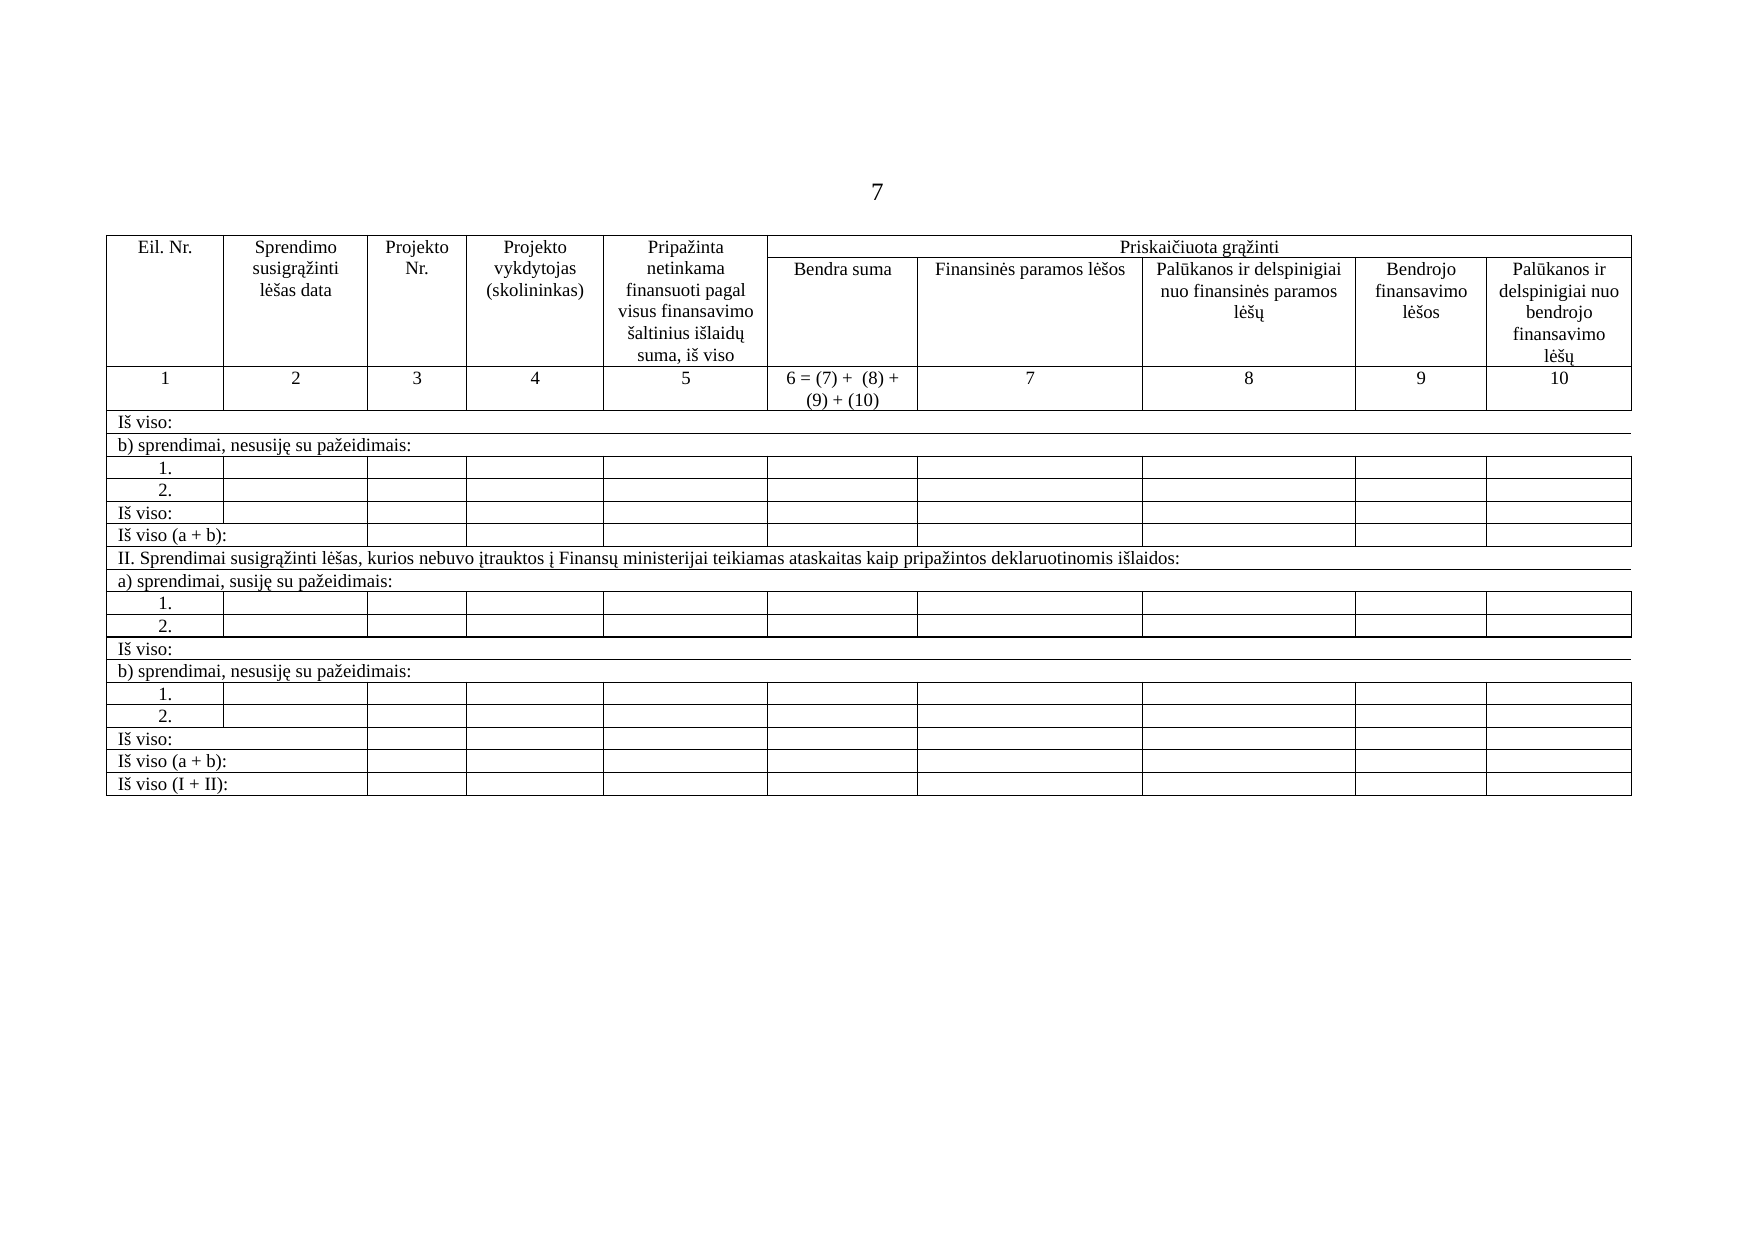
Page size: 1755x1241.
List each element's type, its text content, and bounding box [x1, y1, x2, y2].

table_cell b) sprendimai, nesusiję su pažeidimais: [107, 434, 604, 456]
table_cell [467, 479, 603, 501]
table_cell [1355, 411, 1487, 433]
table_cell [1143, 615, 1355, 636]
table_cell Iš viso (a + b): [107, 524, 367, 546]
table_cell II. Sprendimai susigrąžinti lėšas, kurios nebuvo įtrauktos į Finansų ministerijai teikiamas ataskaitas kaip pripažintos deklaruotinomis išlaidos: [107, 547, 1631, 568]
table_cell [1487, 728, 1631, 749]
table_cell Bendra suma [768, 258, 917, 366]
table_cell [604, 728, 767, 749]
table_cell [768, 457, 917, 478]
table_cell [918, 502, 1142, 523]
table_cell [1143, 683, 1355, 704]
table_cell [467, 750, 603, 772]
table_cell [1487, 434, 1631, 456]
table_cell [604, 705, 767, 727]
table_cell [368, 524, 466, 546]
table_cell [1487, 570, 1631, 591]
table_cell [368, 411, 466, 433]
table_cell 10 [1487, 367, 1631, 410]
table_cell [768, 411, 918, 433]
table_cell [368, 683, 466, 704]
table_cell [368, 728, 466, 749]
table_cell [1143, 773, 1355, 794]
table_cell 5 [604, 367, 767, 410]
table_cell [1355, 638, 1487, 659]
table_cell [224, 592, 367, 614]
table_cell [1487, 660, 1631, 682]
table_cell 2. [107, 479, 223, 501]
table_cell Iš viso: [107, 728, 367, 749]
table_cell 2 [224, 367, 367, 410]
table_cell [368, 705, 466, 727]
table_cell [918, 705, 1142, 727]
table_cell [368, 457, 466, 478]
table_cell [1356, 683, 1486, 704]
table_cell [768, 524, 917, 546]
table_cell [368, 592, 466, 614]
table_cell [918, 660, 1143, 682]
table_cell [1487, 773, 1631, 794]
table_header Eil. Nr. [107, 236, 223, 366]
table_cell [1143, 524, 1355, 546]
table_cell [918, 411, 1143, 433]
table_cell 1. [107, 592, 223, 614]
table_cell [1143, 502, 1355, 523]
table_cell Palūkanos ir delspinigiai nuo bendrojo finansavimo lėšų [1487, 258, 1631, 366]
table_cell [1143, 570, 1355, 591]
table_cell [918, 615, 1142, 636]
table_cell [918, 683, 1142, 704]
table_cell [368, 750, 466, 772]
table_cell [467, 773, 603, 794]
table_cell 3 [368, 367, 466, 410]
table_cell [1143, 750, 1355, 772]
table_cell [1355, 570, 1487, 591]
table_cell [1143, 457, 1355, 478]
table_header Pripažinta netinkama finansuoti pagal visus finansavimo šaltinius išlaidų suma, iš viso [604, 236, 767, 366]
table_cell [368, 638, 466, 659]
table_header Projekto vykdytojas (skolininkas) [467, 236, 603, 366]
table_cell [918, 592, 1142, 614]
table_cell [604, 479, 767, 501]
table_cell Iš viso: [107, 411, 368, 433]
table_header Sprendimo susigrąžinti lėšas data [224, 236, 367, 366]
table_cell [604, 570, 768, 591]
table_cell [604, 592, 767, 614]
table_cell [768, 502, 917, 523]
table_cell [466, 638, 604, 659]
table_cell [1143, 638, 1355, 659]
table_cell Iš viso (a + b): [107, 750, 367, 772]
table_cell [1487, 411, 1631, 433]
table_cell [768, 750, 917, 772]
table_cell Iš viso (I + II): [107, 773, 367, 794]
table_cell [467, 502, 603, 523]
table_cell [768, 728, 917, 749]
table_cell [1356, 705, 1486, 727]
table_cell [224, 479, 367, 501]
table_cell [604, 502, 767, 523]
table_cell [604, 750, 767, 772]
table_cell [1487, 524, 1631, 546]
table_cell Iš viso: [107, 638, 368, 659]
table_cell [1143, 660, 1355, 682]
table_cell [768, 660, 918, 682]
table_cell Iš viso: [107, 502, 223, 523]
table_cell [1355, 660, 1487, 682]
table_header Priskaičiuota grąžinti [768, 236, 1631, 257]
table_cell [467, 592, 603, 614]
table_cell [1356, 524, 1486, 546]
table_cell [768, 773, 917, 794]
table_cell [1487, 750, 1631, 772]
table_cell 9 [1356, 367, 1486, 410]
table_cell 6 = (7) + (8) + (9) + (10) [768, 367, 917, 410]
table_cell [467, 728, 603, 749]
table_cell [768, 434, 918, 456]
table_cell [1356, 479, 1486, 501]
table_cell [604, 773, 767, 794]
table_cell [466, 411, 604, 433]
table_cell [604, 411, 768, 433]
table_cell [1356, 457, 1486, 478]
table_cell [604, 615, 767, 636]
table_cell [466, 570, 604, 591]
table_cell [604, 660, 768, 682]
table_cell [1487, 457, 1631, 478]
table_cell [604, 434, 768, 456]
table_cell 1. [107, 457, 223, 478]
table_cell [1356, 728, 1486, 749]
table_cell [768, 592, 917, 614]
table_cell [467, 705, 603, 727]
table_cell [466, 660, 604, 682]
table_cell 8 [1143, 367, 1355, 410]
table_cell [1487, 592, 1631, 614]
table_cell [1356, 750, 1486, 772]
table_cell [768, 683, 917, 704]
table_cell 1. [107, 683, 223, 704]
table_cell [1143, 479, 1355, 501]
table_cell [1143, 411, 1355, 433]
table_cell 2. [107, 615, 223, 636]
table_cell [1356, 502, 1486, 523]
table_cell [368, 502, 466, 523]
table_cell [224, 705, 367, 727]
table_cell [918, 457, 1142, 478]
table_cell [918, 773, 1142, 794]
table_cell [1355, 434, 1487, 456]
table_cell [1143, 728, 1355, 749]
table_cell [467, 524, 603, 546]
table_cell [918, 728, 1142, 749]
table_cell Palūkanos ir delspinigiai nuo finansinės paramos lėšų [1143, 258, 1355, 366]
table_cell [368, 773, 466, 794]
table_cell 1 [107, 367, 223, 410]
table_cell [467, 457, 603, 478]
table_cell [1487, 705, 1631, 727]
table_cell [768, 615, 917, 636]
table_cell [1487, 615, 1631, 636]
table_cell [1356, 592, 1486, 614]
table_cell [604, 638, 768, 659]
table_cell 4 [467, 367, 603, 410]
table_cell [1487, 638, 1631, 659]
table_cell [368, 615, 466, 636]
table_cell [368, 479, 466, 501]
table_cell [604, 683, 767, 704]
table_cell [1143, 705, 1355, 727]
table_cell [224, 502, 367, 523]
table_cell a) sprendimai, susiję su pažeidimais: [107, 570, 466, 591]
table_cell [604, 524, 767, 546]
table_cell [224, 457, 367, 478]
table_cell Bendrojo finansavimo lėšos [1356, 258, 1486, 366]
table_cell [467, 615, 603, 636]
table_cell [768, 638, 918, 659]
table_cell [1487, 479, 1631, 501]
table_cell 2. [107, 705, 223, 727]
table_cell [1356, 773, 1486, 794]
table_cell Finansinės paramos lėšos [918, 258, 1142, 366]
table_cell [768, 479, 917, 501]
table_cell [1143, 434, 1355, 456]
table_cell b) sprendimai, nesusiję su pažeidimais: [107, 660, 466, 682]
table_cell [918, 434, 1143, 456]
table_cell [918, 524, 1142, 546]
table_cell [918, 638, 1143, 659]
table_cell [1487, 502, 1631, 523]
table_header Projekto Nr. [368, 236, 466, 366]
table_cell [768, 705, 917, 727]
table_cell [918, 479, 1142, 501]
table_cell 7 [918, 367, 1142, 410]
table_cell [1356, 615, 1486, 636]
table_cell [918, 750, 1142, 772]
table_cell [604, 457, 767, 478]
table_cell [918, 570, 1143, 591]
table_cell [467, 683, 603, 704]
table_cell [1487, 683, 1631, 704]
table_cell [1143, 592, 1355, 614]
table_cell [224, 683, 367, 704]
table_cell [224, 615, 367, 636]
table_cell [768, 570, 918, 591]
